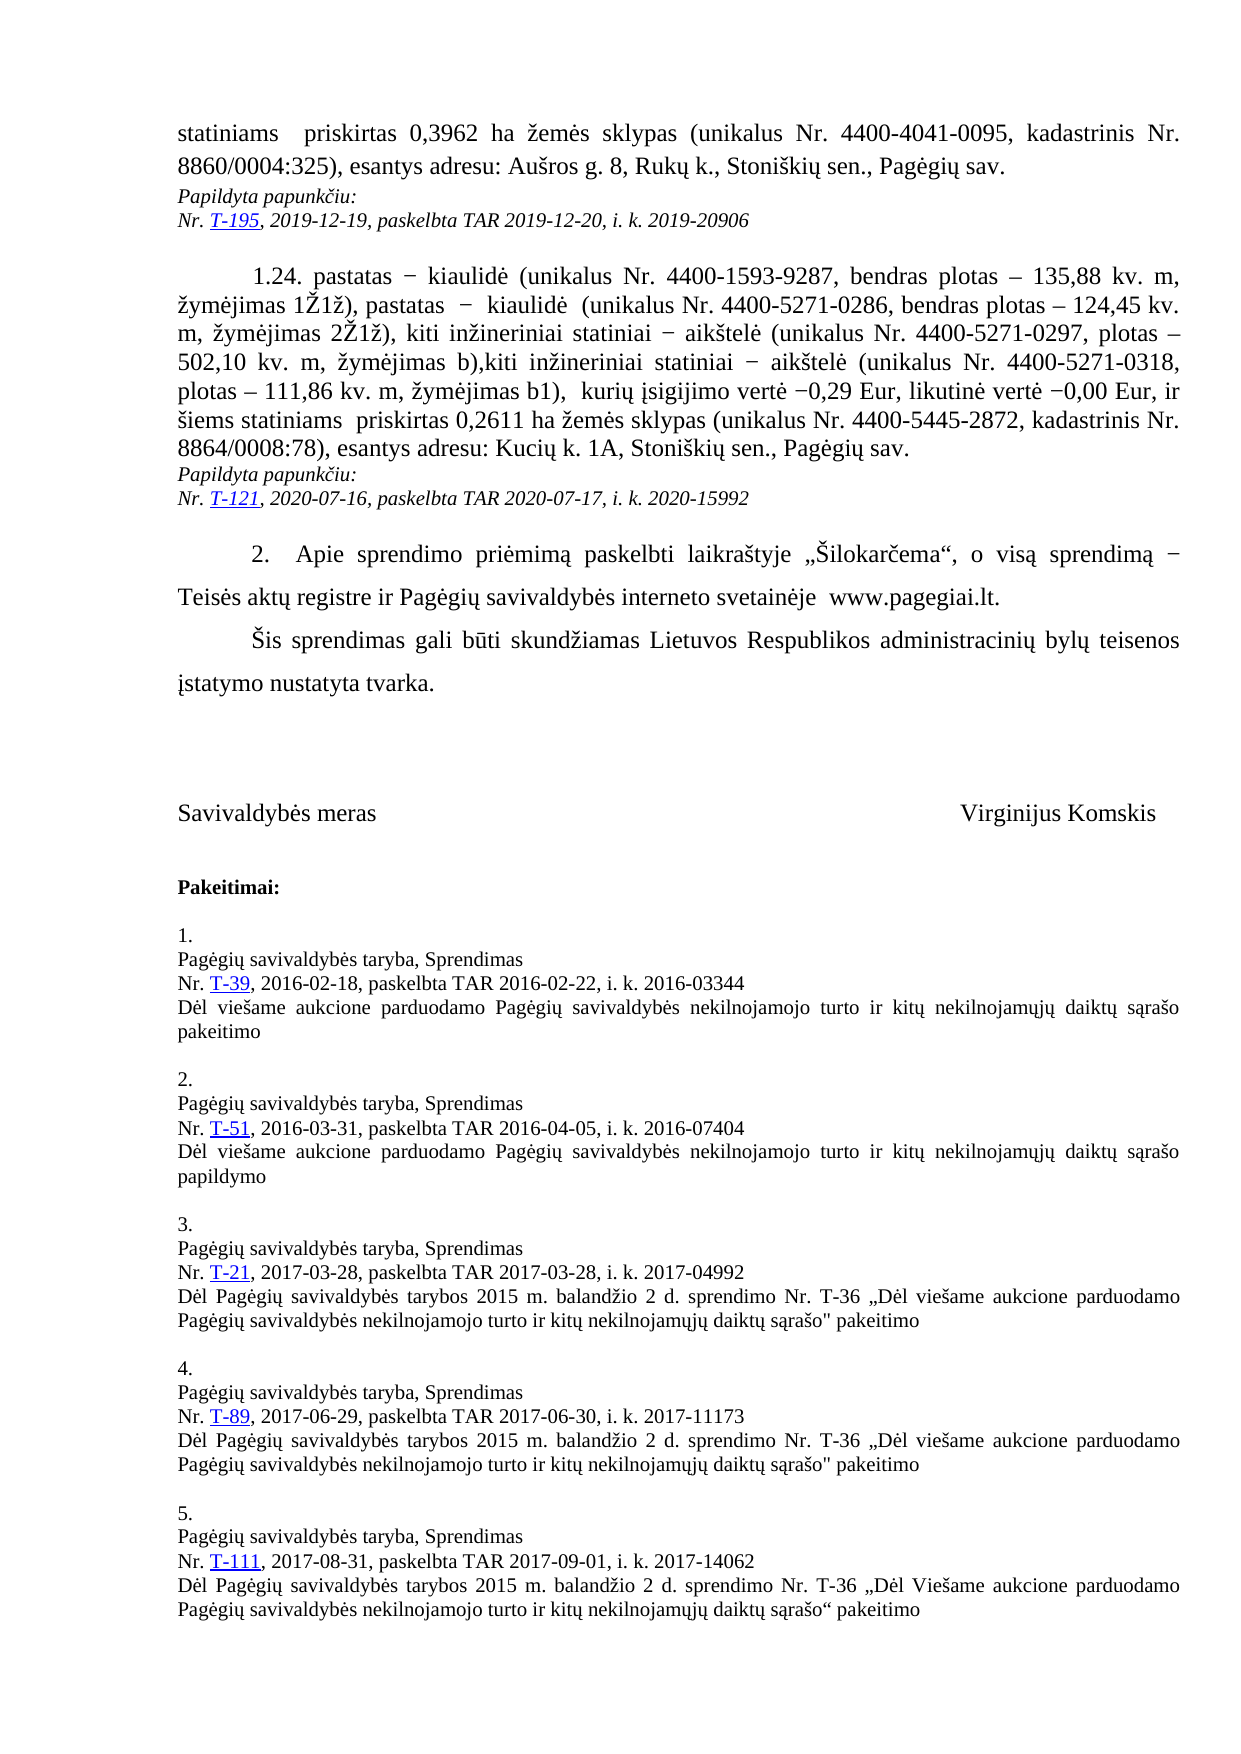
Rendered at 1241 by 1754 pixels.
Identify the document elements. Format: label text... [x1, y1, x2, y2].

text Papildyta papunkčiu: [177, 184, 1181, 208]
text 3. [177, 1212, 1181, 1236]
text 2. Apie sprendimo priėmimą paskelbti laikraštyje „Šilokarčema“, o visą sprendimą − Teisės aktų registre ir Pagėgių savivaldybės interneto svetainėje www.pagegiai.lt. [177, 539, 1181, 611]
text Dėl Pagėgių savivaldybės tarybos 2015 m. balandžio 2 d. sprendimo Nr. T-36 „Dėl viešame aukcione parduodamo Pagėgių savivaldybės nekilnojamojo turto ir kitų nekilnojamųjų daiktų sąrašo" pakeitimo [177, 1428, 1181, 1476]
text 1. [177, 923, 1181, 947]
text Pakeitimai: [177, 875, 1181, 899]
text Pagėgių savivaldybės taryba, Sprendimas [177, 1380, 1181, 1404]
text Nr. T-195, 2019-12-19, paskelbta TAR 2019-12-20, i. k. 2019-20906 [177, 208, 1181, 232]
text Dėl Pagėgių savivaldybės tarybos 2015 m. balandžio 2 d. sprendimo Nr. T-36 „Dėl Viešame aukcione parduodamo Pagėgių savivaldybės nekilnojamojo turto ir kitų nekilnojamųjų daiktų sąrašo“ pakeitimo [177, 1573, 1181, 1621]
text Nr. T-111, 2017-08-31, paskelbta TAR 2017-09-01, i. k. 2017-14062 [177, 1548, 1181, 1573]
text Nr. T-39, 2016-02-18, paskelbta TAR 2016-02-22, i. k. 2016-03344 [177, 971, 1181, 995]
text Nr. T-21, 2017-03-28, paskelbta TAR 2017-03-28, i. k. 2017-04992 [177, 1260, 1181, 1284]
text Pagėgių savivaldybės taryba, Sprendimas [177, 1524, 1181, 1548]
text Dėl viešame aukcione parduodamo Pagėgių savivaldybės nekilnojamojo turto ir kitų nekilnojamųjų daiktų sąrašo papildymo [177, 1139, 1181, 1188]
text Pagėgių savivaldybės taryba, Sprendimas [177, 1236, 1181, 1260]
text Dėl viešame aukcione parduodamo Pagėgių savivaldybės nekilnojamojo turto ir kitų nekilnojamųjų daiktų sąrašo pakeitimo [177, 995, 1181, 1043]
text 5. [177, 1500, 1181, 1524]
text 4. [177, 1356, 1181, 1380]
text statiniams priskirtas 0,3962 ha žemės sklypas (unikalus Nr. 4400-4041-0095, kadastrinis Nr. 8860/0004:325), esantys adresu: Aušros g. 8, Rukų k., Stoniškių sen., Pagėgių sav. [177, 118, 1181, 180]
text Savivaldybės meras Virginijus Komskis [177, 798, 1181, 827]
text Pagėgių savivaldybės taryba, Sprendimas [177, 947, 1181, 971]
text Dėl Pagėgių savivaldybės tarybos 2015 m. balandžio 2 d. sprendimo Nr. T-36 „Dėl viešame aukcione parduodamo Pagėgių savivaldybės nekilnojamojo turto ir kitų nekilnojamųjų daiktų sąrašo" pakeitimo [177, 1284, 1181, 1332]
text Pagėgių savivaldybės taryba, Sprendimas [177, 1091, 1181, 1115]
text Nr. T-51, 2016-03-31, paskelbta TAR 2016-04-05, i. k. 2016-07404 [177, 1115, 1181, 1139]
text Nr. T-121, 2020-07-16, paskelbta TAR 2020-07-17, i. k. 2020-15992 [177, 486, 1181, 510]
text Nr. T-89, 2017-06-29, paskelbta TAR 2017-06-30, i. k. 2017-11173 [177, 1404, 1181, 1428]
text 1.24. pastatas − kiaulidė (unikalus Nr. 4400-1593-9287, bendras plotas – 135,88 kv. m, žymėjimas 1Ž1ž), pastatas − kiaulidė (unikalus Nr. 4400-5271-0286, bendras plotas – 124,45 kv. m, žymėjimas 2Ž1ž), kiti inžineriniai statiniai − aikštelė (unikalus Nr. 4400-5271-0297, plotas – 502,10 kv. m, žymėjimas b),kiti inžineriniai statiniai − aikštelė (unikalus Nr. 4400-5271-0318, plotas – 111,86 kv. m, žymėjimas b1), kurių įsigijimo vertė −0,29 Eur, likutinė vertė −0,00 Eur, ir šiems statiniams priskirtas 0,2611 ha žemės sklypas (unikalus Nr. 4400-5445-2872, kadastrinis Nr. 8864/0008:78), esantys adresu: Kucių k. 1A, Stoniškių sen., Pagėgių sav. [177, 261, 1181, 462]
text Šis sprendimas gali būti skundžiamas Lietuvos Respublikos administracinių bylų teisenos įstatymo nustatyta tvarka. [177, 625, 1181, 697]
text Papildyta papunkčiu: [177, 462, 1181, 486]
text 2. [177, 1067, 1181, 1091]
